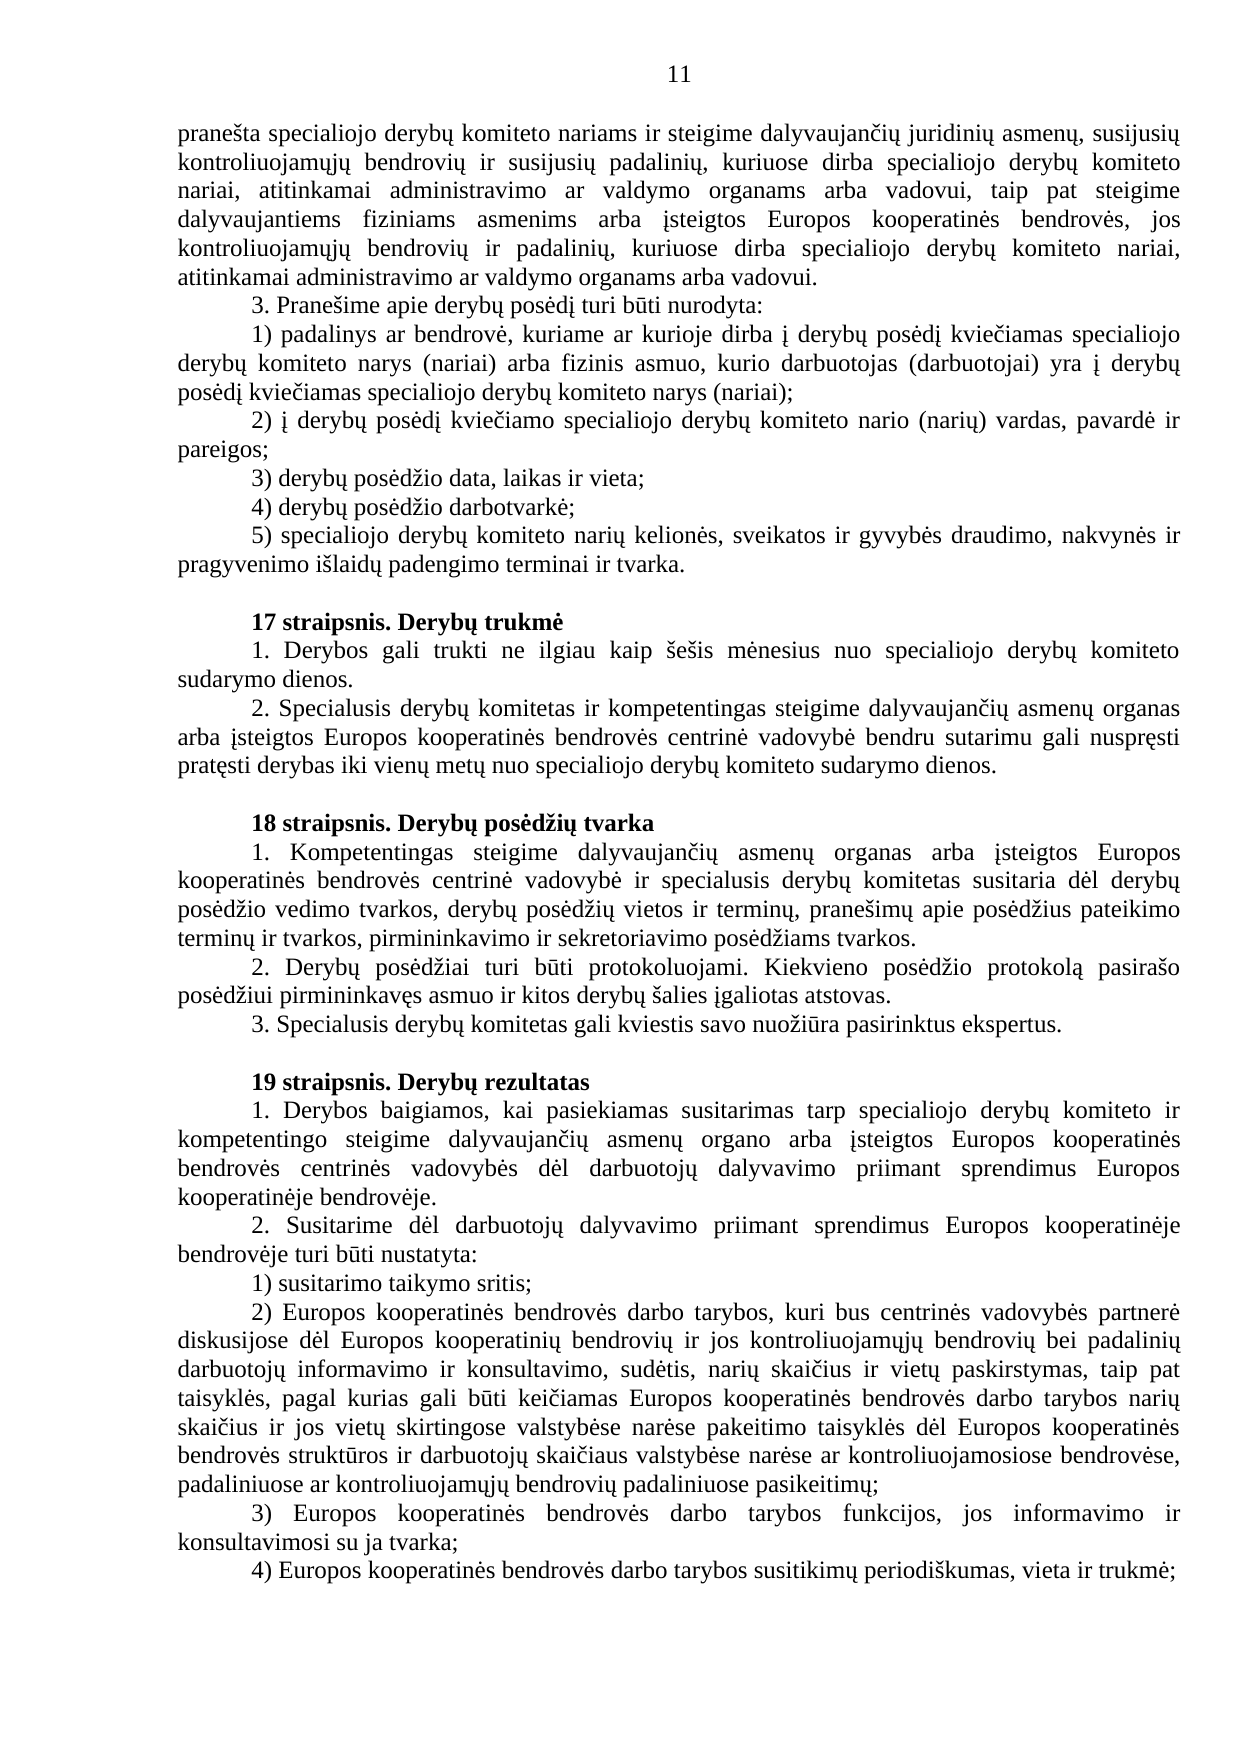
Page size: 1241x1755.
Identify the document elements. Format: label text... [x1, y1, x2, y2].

text 4) Europos kooperatinės bendrovės darbo tarybos susitikimų periodiškumas, vieta ir trukmė; [177, 1556, 1181, 1584]
text 18 straipsnis. Derybų posėdžių tvarka [177, 808, 1181, 837]
text 3) Europos kooperatinės bendrovės darbo tarybos funkcijos, jos informavimo ir konsultavimosi su ja tvarka; [177, 1498, 1181, 1556]
text 3) derybų posėdžio data, laikas ir vieta; [177, 463, 1181, 492]
text 1. Derybos baigiamos, kai pasiekiamas susitarimas tarp specialiojo derybų komiteto ir kompetentingo steigime dalyvaujančių asmenų organo arba įsteigtos Europos kooperatinės bendrovės centrinės vadovybės dėl darbuotojų dalyvavimo priimant sprendimus Europos kooperatinėje bendrovėje. [177, 1096, 1181, 1211]
text 3. Specialusis derybų komitetas gali kviestis savo nuožiūra pasirinktus ekspertus. [177, 1009, 1181, 1038]
text 2. Derybų posėdžiai turi būti protokoluojami. Kiekvieno posėdžio protokolą pasirašo posėdžiui pirmininkavęs asmuo ir kitos derybų šalies įgaliotas atstovas. [177, 952, 1181, 1009]
text 2) Europos kooperatinės bendrovės darbo tarybos, kuri bus centrinės vadovybės partnerė diskusijose dėl Europos kooperatinių bendrovių ir jos kontroliuojamųjų bendrovių bei padalinių darbuotojų informavimo ir konsultavimo, sudėtis, narių skaičius ir vietų paskirstymas, taip pat taisyklės, pagal kurias gali būti keičiamas Europos kooperatinės bendrovės darbo tarybos narių skaičius ir jos vietų skirtingose valstybėse narėse pakeitimo taisyklės dėl Europos kooperatinės bendrovės struktūros ir darbuotojų skaičiaus valstybėse narėse ar kontroliuojamosiose bendrovėse, padaliniuose ar kontroliuojamųjų bendrovių padaliniuose pasikeitimų; [177, 1297, 1181, 1498]
text 2) į derybų posėdį kviečiamo specialiojo derybų komiteto nario (narių) vardas, pavardė ir pareigos; [177, 406, 1181, 463]
text 4) derybų posėdžio darbotvarkė; [177, 492, 1181, 521]
text 1) padalinys ar bendrovė, kuriame ar kurioje dirba į derybų posėdį kviečiamas specialiojo derybų komiteto narys (nariai) arba fizinis asmuo, kurio darbuotojas (darbuotojai) yra į derybų posėdį kviečiamas specialiojo derybų komiteto narys (nariai); [177, 319, 1181, 406]
text 5) specialiojo derybų komiteto narių kelionės, sveikatos ir gyvybės draudimo, nakvynės ir pragyvenimo išlaidų padengimo terminai ir tvarka. [177, 521, 1181, 578]
text 17 straipsnis. Derybų trukmė [177, 607, 1181, 636]
text pranešta specialiojo derybų komiteto nariams ir steigime dalyvaujančių juridinių asmenų, susijusių kontroliuojamųjų bendrovių ir susijusių padalinių, kuriuose dirba specialiojo derybų komiteto nariai, atitinkamai administravimo ar valdymo organams arba vadovui, taip pat steigime dalyvaujantiems fiziniams asmenims arba įsteigtos Europos kooperatinės bendrovės, jos kontroliuojamųjų bendrovių ir padalinių, kuriuose dirba specialiojo derybų komiteto nariai, atitinkamai administravimo ar valdymo organams arba vadovui. [177, 118, 1181, 291]
text 1. Derybos gali trukti ne ilgiau kaip šešis mėnesius nuo specialiojo derybų komiteto sudarymo dienos. [177, 636, 1181, 693]
text 19 straipsnis. Derybų rezultatas [177, 1067, 1181, 1096]
text 3. Pranešime apie derybų posėdį turi būti nurodyta: [177, 291, 1181, 319]
text 1) susitarimo taikymo sritis; [177, 1268, 1181, 1297]
text 2. Specialusis derybų komitetas ir kompetentingas steigime dalyvaujančių asmenų organas arba įsteigtos Europos kooperatinės bendrovės centrinė vadovybė bendru sutarimu gali nuspręsti pratęsti derybas iki vienų metų nuo specialiojo derybų komiteto sudarymo dienos. [177, 693, 1181, 779]
text 1. Kompetentingas steigime dalyvaujančių asmenų organas arba įsteigtos Europos kooperatinės bendrovės centrinė vadovybė ir specialusis derybų komitetas susitaria dėl derybų posėdžio vedimo tvarkos, derybų posėdžių vietos ir terminų, pranešimų apie posėdžius pateikimo terminų ir tvarkos, pirmininkavimo ir sekretoriavimo posėdžiams tvarkos. [177, 837, 1181, 952]
text 2. Susitarime dėl darbuotojų dalyvavimo priimant sprendimus Europos kooperatinėje bendrovėje turi būti nustatyta: [177, 1211, 1181, 1268]
